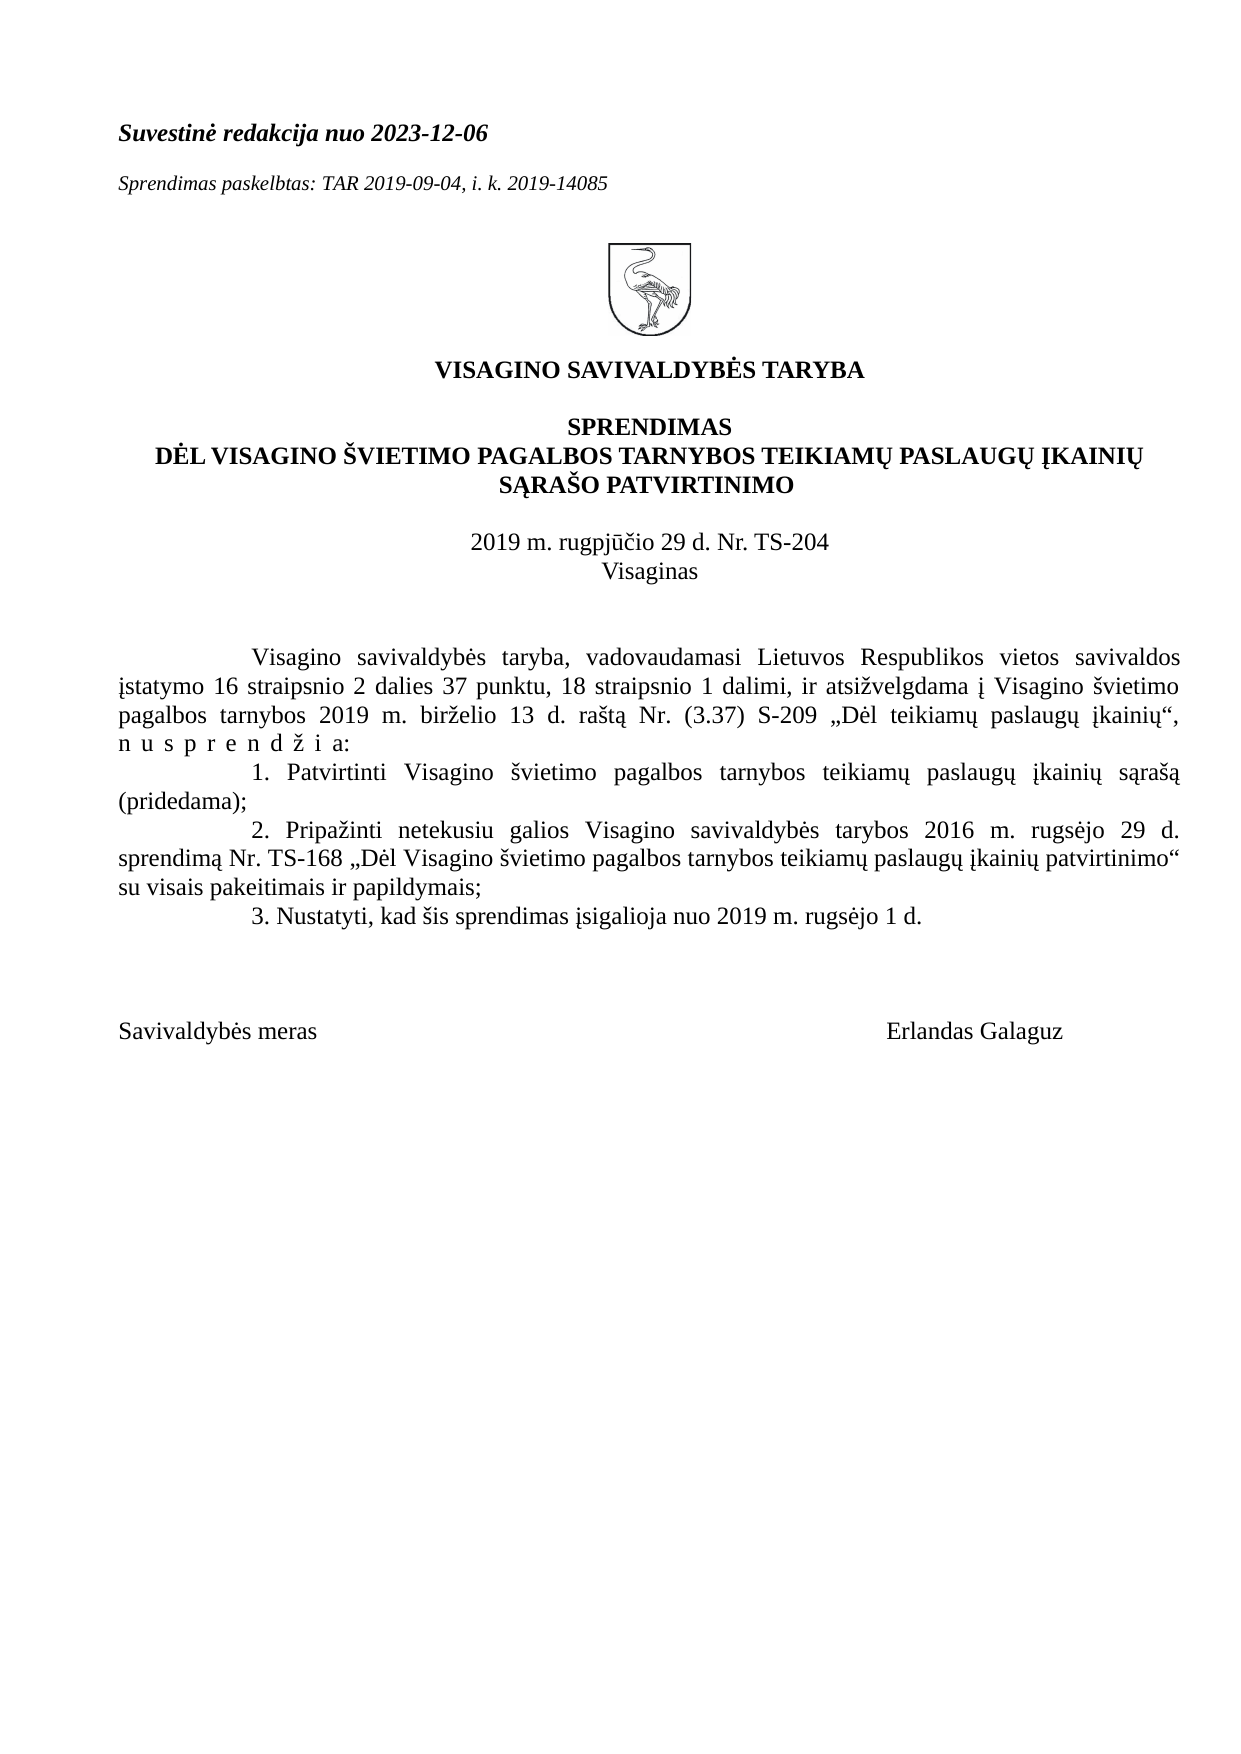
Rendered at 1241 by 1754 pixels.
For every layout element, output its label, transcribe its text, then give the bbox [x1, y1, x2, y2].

text Visagino savivaldybės taryba, vadovaudamasi Lietuvos Respublikos vietos savivaldos įstatymo 16 straipsnio 2 dalies 37 punktu, 18 straipsnio 1 dalimi, ir atsižvelgdama į Visagino švietimo pagalbos tarnybos 2019 m. birželio 13 d. raštą Nr. (3.37) S-209 „Dėl teikiamų paslaugų įkainių“, nusprendžia: [118, 642, 1181, 757]
text Savivaldybės meras Erlandas Galaguz [118, 1016, 1181, 1045]
text 2019 m. rugpjūčio 29 d. Nr. TS-204 [118, 527, 1181, 556]
text Visaginas [118, 556, 1181, 585]
text Suvestinė redakcija nuo 2023-12-06 [118, 118, 1181, 147]
text SPRENDIMAS [118, 412, 1181, 441]
text Sprendimas paskelbtas: TAR 2019-09-04, i. k. 2019-14085 [118, 171, 1181, 195]
text Visagino savivaldybės taryba [118, 355, 1181, 383]
text 3. Nustatyti, kad šis sprendimas įsigalioja nuo 2019 m. rugsėjo 1 d. [118, 901, 1181, 930]
text 1. Patvirtinti Visagino švietimo pagalbos tarnybos teikiamų paslaugų įkainių sąrašą (pridedama); [118, 757, 1181, 815]
text 2. Pripažinti netekusiu galios Visagino savivaldybės tarybos 2016 m. rugsėjo 29 d. sprendimą Nr. TS-168 „Dėl Visagino švietimo pagalbos tarnybos teikiamų paslaugų įkainių patvirtinimo“ su visais pakeitimais ir papildymais; [118, 815, 1181, 901]
text DĖL VISAGINO ŠVIETIMO PAGALBOS TARNYBOS TEIKIAMŲ PASLAUGŲ ĮKAINIŲ SĄRAŠO PATVIRTINIMO [118, 441, 1181, 498]
